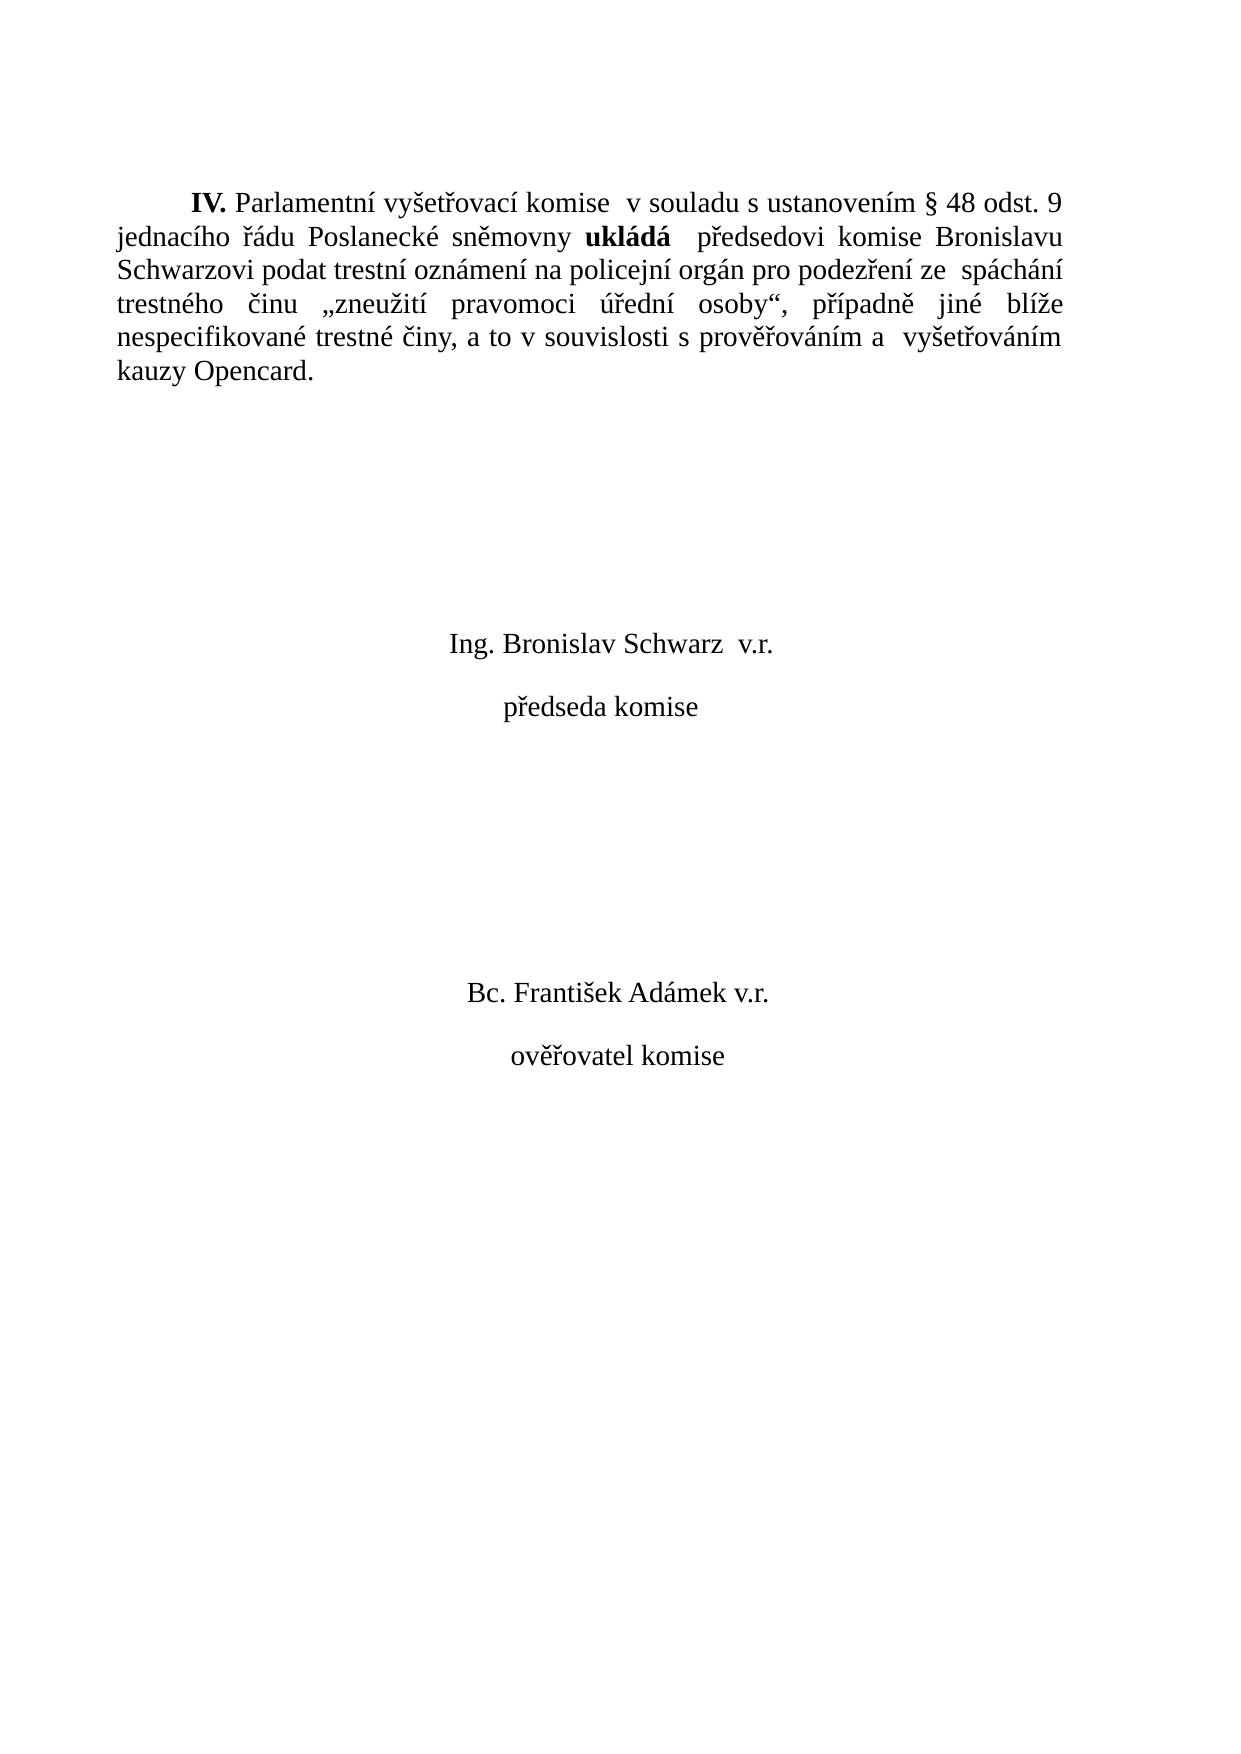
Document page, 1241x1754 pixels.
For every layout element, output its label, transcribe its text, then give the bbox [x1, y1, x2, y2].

table_cell IV. Parlamentní vyšetřovací komise v souladu s ustanovením § 48 odst. 9 jednacího řádu Poslanecké sněmovny ukládá předsedovi komise Bronislavu Schwarzovi podat trestní oznámení na policejní orgán pro podezření ze spáchání trestného činu „zneužití pravomoci úřední osoby“, případně jiné blíže nespecifikované trestné činy, a to v souvislosti s prověřováním a vyšetřováním kauzy Opencard. [109, 118, 1070, 482]
table_cell Ing. Bronislav Schwarz v.r. předseda komise Bc. František Adámek v.r. ověřovatel komise [109, 482, 1070, 1101]
table_cell [109, 1101, 1070, 1276]
